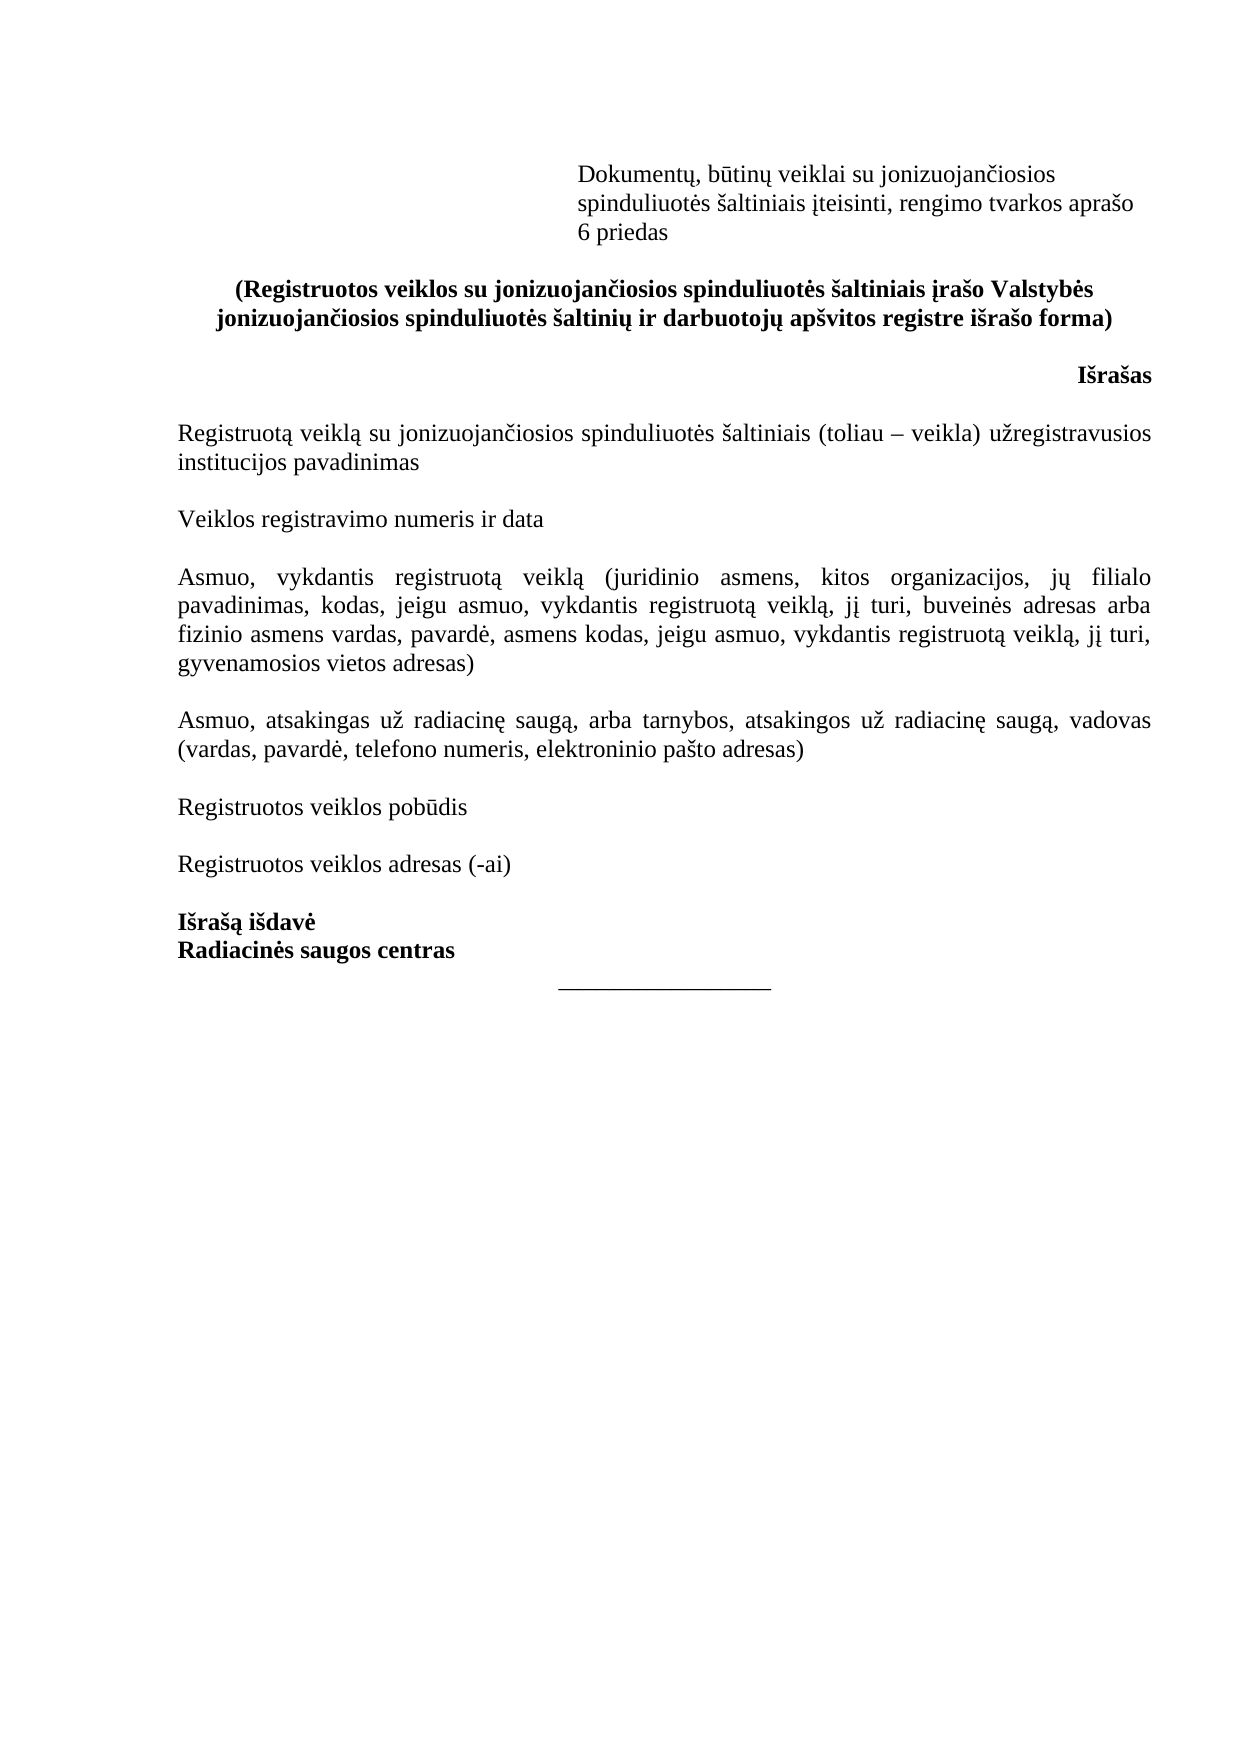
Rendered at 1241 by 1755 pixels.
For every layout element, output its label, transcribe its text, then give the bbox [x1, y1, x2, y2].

text Dokumentų, būtinų veiklai su jonizuojančiosios [577, 159, 1152, 188]
text (Registruotos veiklos su jonizuojančiosios spinduliuotės šaltiniais įrašo Valstybės jonizuojančiosios spinduliuotės šaltinių ir darbuotojų apšvitos registre išrašo forma) [177, 274, 1152, 332]
text 6 priedas [577, 217, 1152, 246]
text Radiacinės saugos centras [177, 936, 1152, 964]
text Registruotos veiklos pobūdis [177, 792, 1152, 821]
text Išrašas [649, 361, 1152, 389]
text asmuo, atsakingas už radiacinę saugą, arba tarnybos, atsakingos už radiacinę saugą, vadovas (vardas, pavardė, telefono numeris, elektroninio pašto adresas) [177, 706, 1152, 763]
text Registruotą veiklą su jonizuojančiosios spinduliuotės šaltiniais (toliau – veikla) užregistravusios institucijos pavadinimas [177, 418, 1152, 476]
text Asmuo, vykdantis registruotą veiklą (juridinio asmens, kitos organizacijos, jų filialo pavadinimas, kodas, jeigu asmuo, vykdantis registruotą veiklą, jį turi, buveinės adresas arba fizinio asmens vardas, pavardė, asmens kodas, jeigu asmuo, vykdantis registruotą veiklą, jį turi, gyvenamosios vietos adresas) [177, 562, 1152, 677]
text Išrašą išdavė [177, 907, 1152, 936]
text spinduliuotės šaltiniais įteisinti, rengimo tvarkos aprašo [577, 188, 1152, 217]
text _________________ [177, 964, 1152, 993]
text Registruotos veiklos adresas (-ai) [177, 849, 1152, 878]
text Veiklos registravimo numeris ir data [177, 504, 1152, 533]
